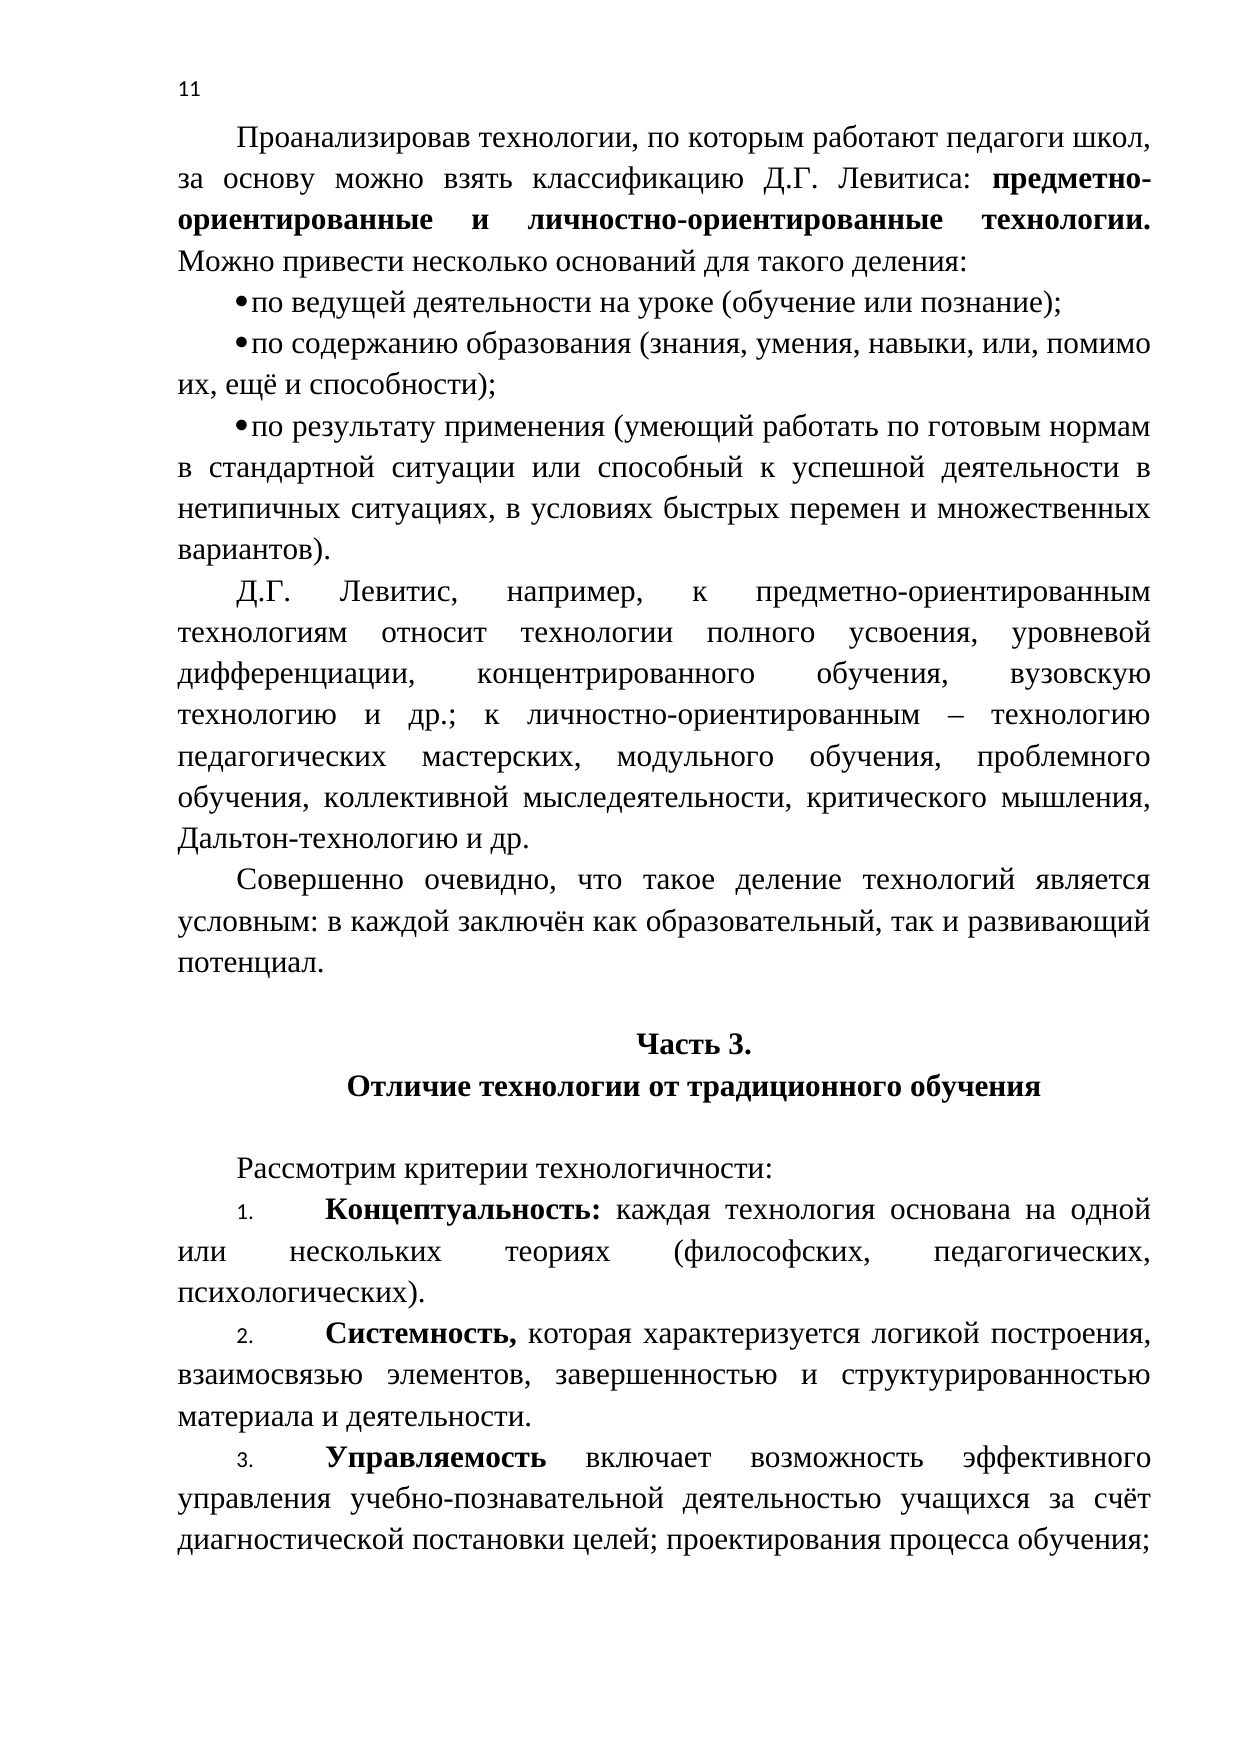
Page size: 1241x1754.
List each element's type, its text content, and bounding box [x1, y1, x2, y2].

list Рассмотрим критерии технологичности: [177, 1149, 1152, 1185]
list по содержанию образования (знания, умения, навыки, или, помимо их, ещё и способности); [177, 324, 1152, 402]
list Отличие технологии от традиционного обучения [177, 1067, 1152, 1103]
list по ведущей деятельности на уроке (обучение или познание); [177, 283, 1152, 319]
list Управляемость включает возможность эффективного управления учебно-познавательной деятельностью учащихся за счёт диагностической постановки целей; проектирования процесса обучения; [177, 1438, 1152, 1557]
list по результату применения (умеющий работать по готовым нормам в стандартной ситуации или способный к успешной деятельности в нетипичных ситуациях, в условиях быстрых перемен и множественных вариантов). [177, 407, 1152, 567]
list Системность, которая характеризуется логикой построения, взаимосвязью элементов, завершенностью и структурированностью материала и деятельности. [177, 1314, 1152, 1433]
list Концептуальность: каждая технология основана на одной или нескольких теориях (философских, педагогических, психологических). [177, 1191, 1152, 1309]
list Часть 3. [177, 1026, 1152, 1062]
list Совершенно очевидно, что такое деление технологий является условным: в каждой заключён как образовательный, так и развивающий потенциал. [177, 861, 1152, 979]
list Д.Г. Левитис, например, к предметно-ориентированным технологиям относит технологии полного усвоения, уровневой дифференциации, концентрированного обучения, вузовскую технологию и др.; к личностно-ориентированным – технологию педагогических мастерских, модульного обучения, проблемного обучения, коллективной мыследеятельности, критического мышления, Дальтон-технологию и др. [177, 572, 1152, 855]
list Проанализировав технологии, по которым работают педагоги школ, за основу можно взять классификацию Д.Г. Левитиса: предметно-ориентированные и личностно-ориентированные технологии. Можно привести несколько оснований для такого деления: [177, 118, 1152, 278]
